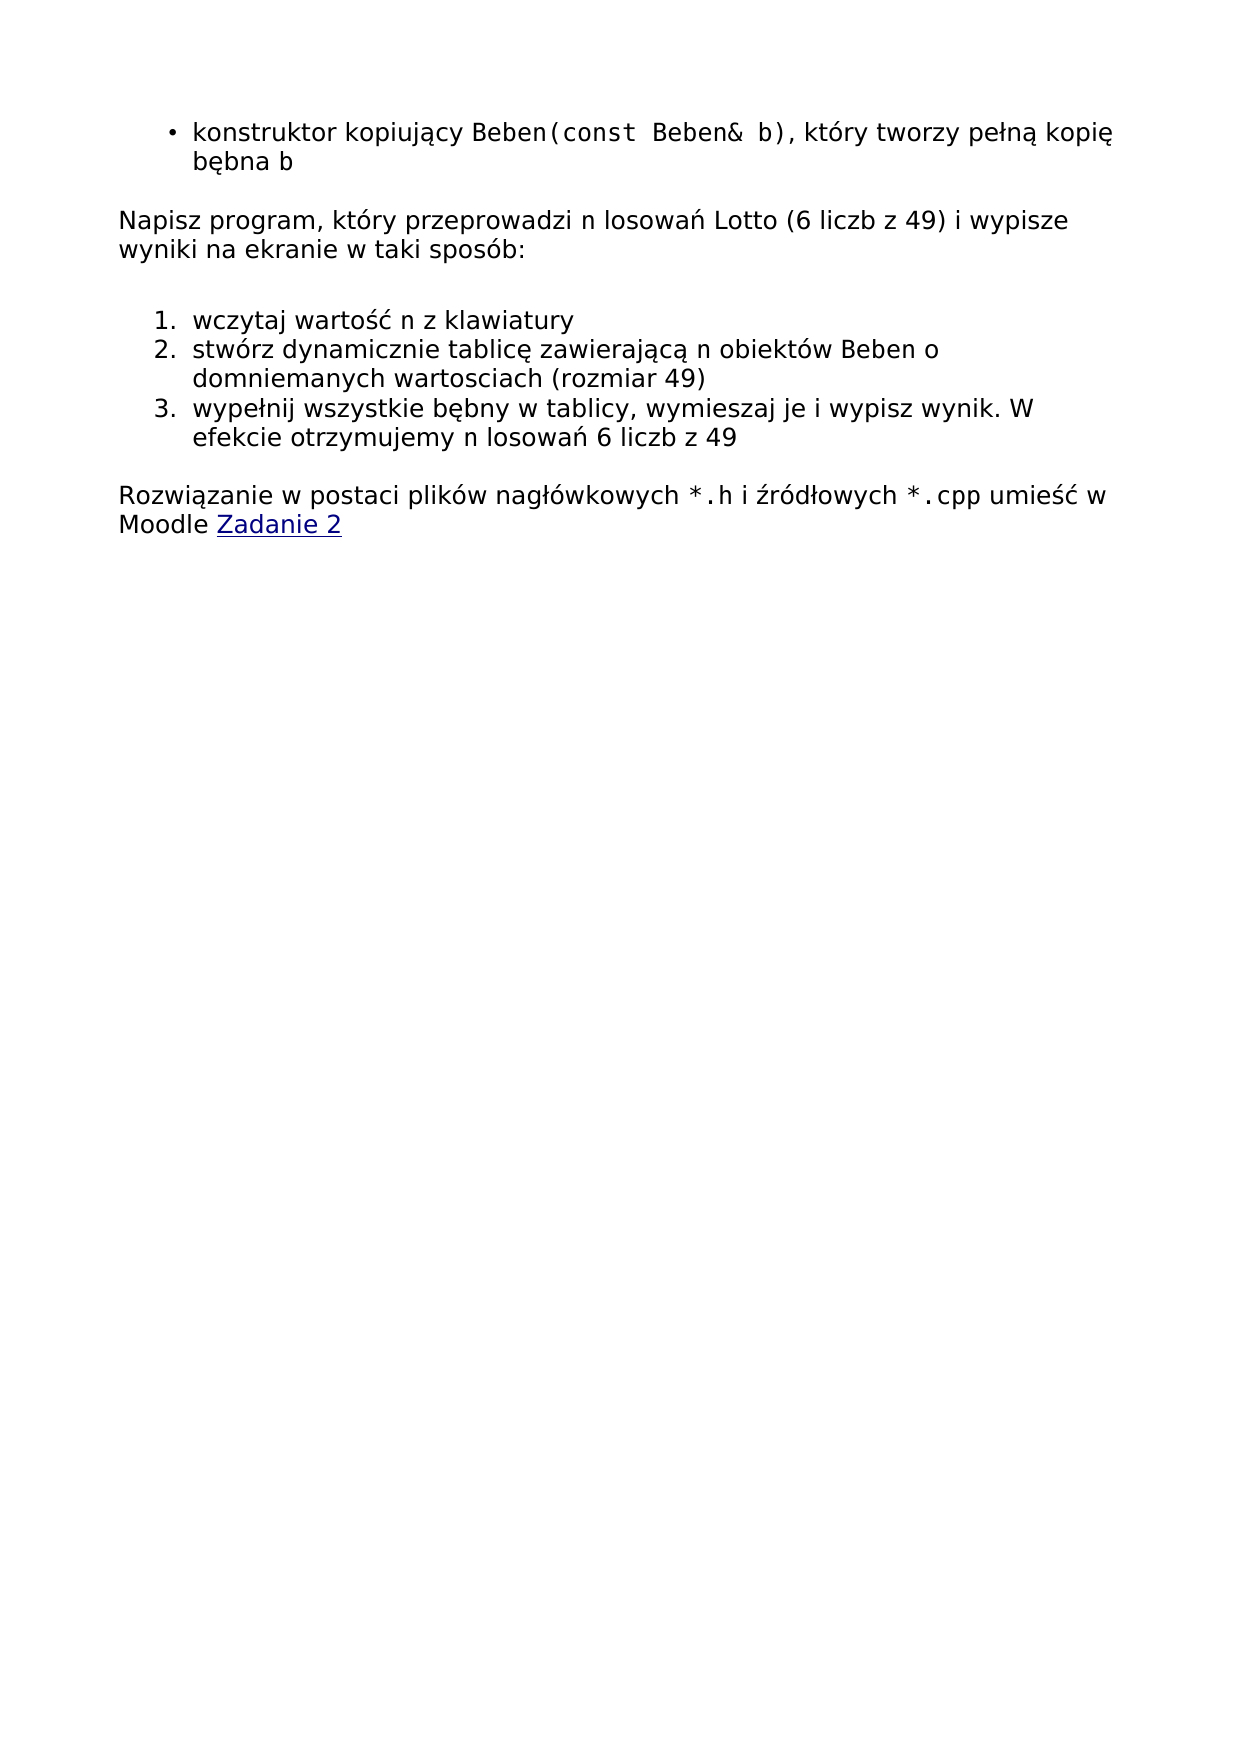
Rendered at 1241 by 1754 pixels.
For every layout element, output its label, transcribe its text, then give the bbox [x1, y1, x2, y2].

text Rozwiązanie w postaci plików nagłówkowych *.h i źródłowych *.cpp umieść w Moodle Zadanie 2 [118, 482, 1122, 540]
list wczytaj wartość n z klawiatury [177, 306, 1122, 335]
list konstruktor kopiujący Beben(const Beben& b), który tworzy pełną kopię bębna b [177, 118, 1122, 176]
list wypełnij wszystkie bębny w tablicy, wymieszaj je i wypisz wynik. W efekcie otrzymujemy n losowań 6 liczb z 49 [177, 394, 1122, 452]
text Napisz program, który przeprowadzi n losowań Lotto (6 liczb z 49) i wypisze wyniki na ekranie w taki sposób: [118, 206, 1122, 264]
list stwórz dynamicznie tablicę zawierającą n obiektów Beben o domniemanych wartosciach (rozmiar 49) [177, 335, 1122, 394]
